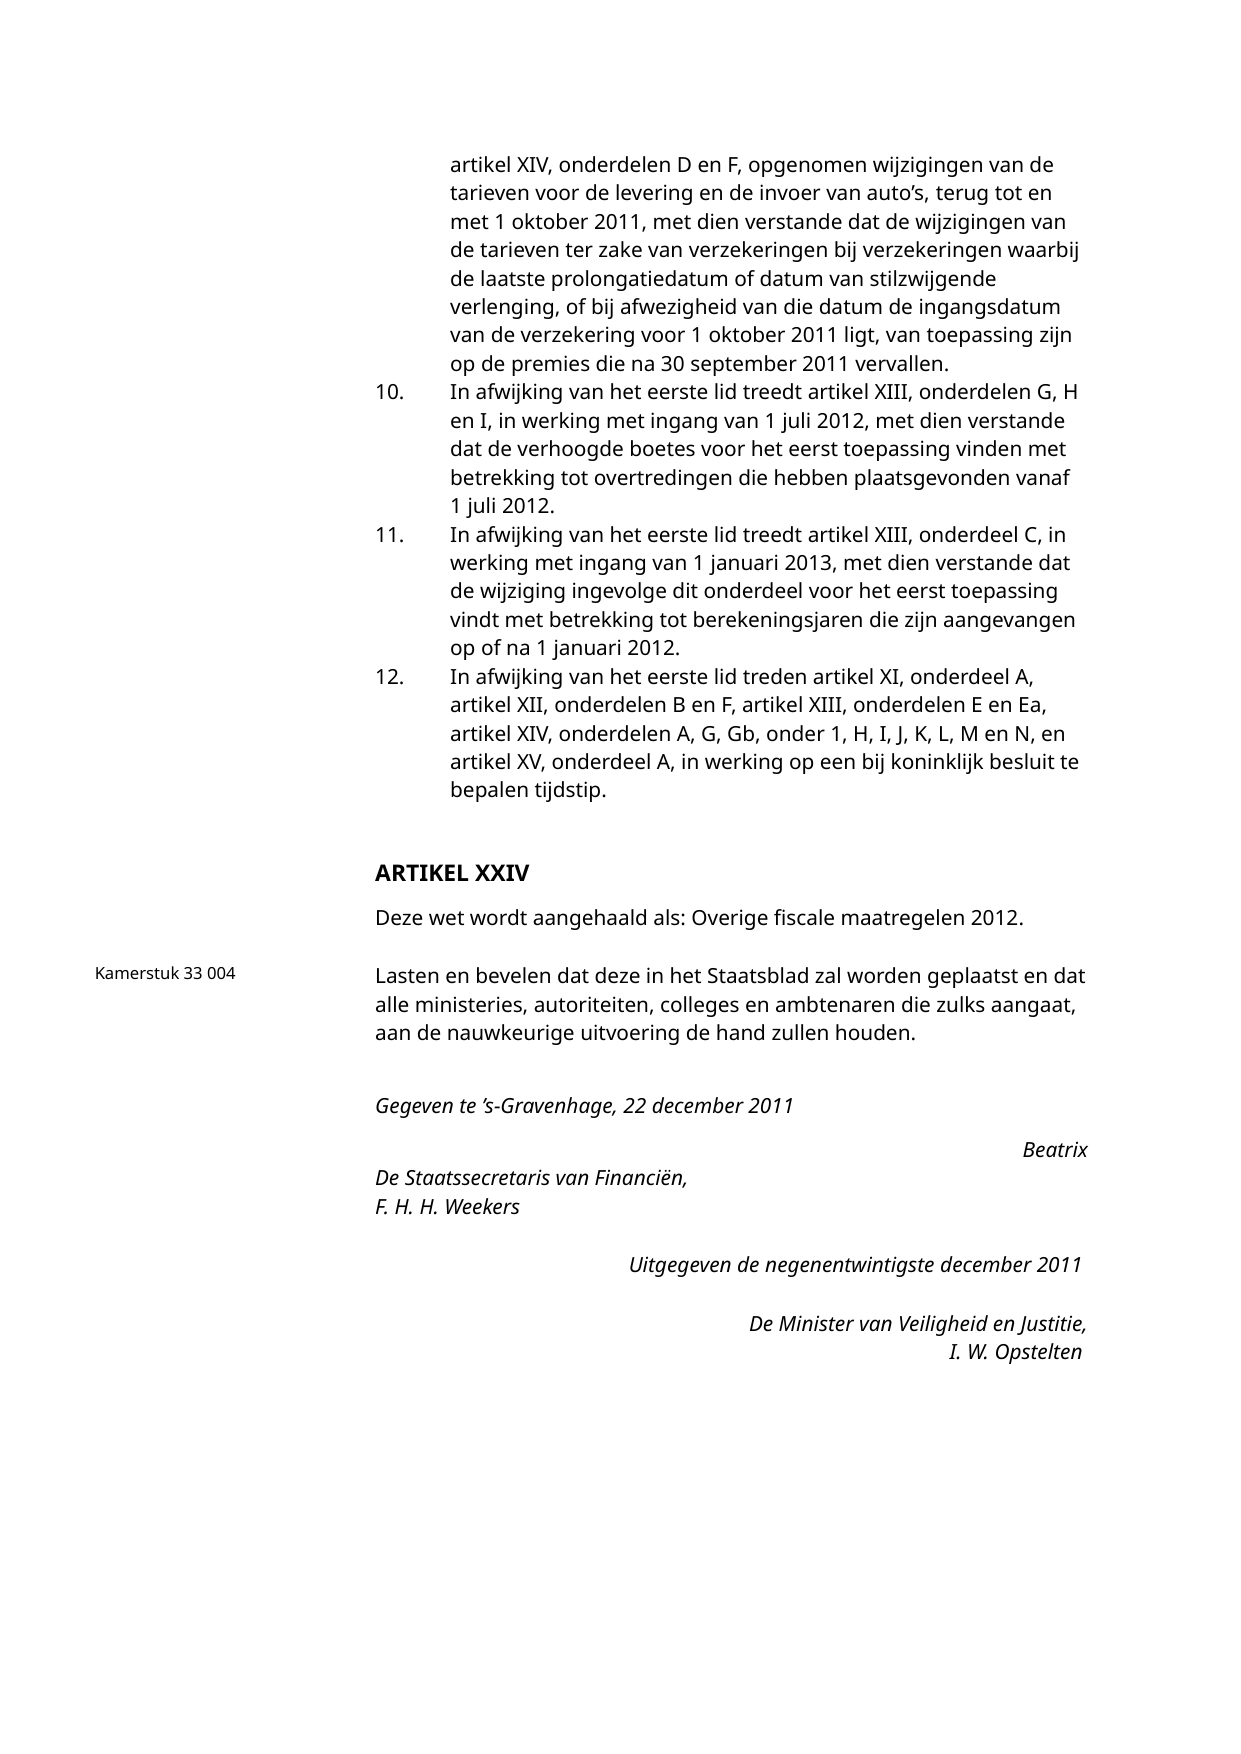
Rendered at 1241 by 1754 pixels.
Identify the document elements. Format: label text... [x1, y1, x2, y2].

text Uitgegeven de negenentwintigste december 2011 [375, 1250, 1090, 1279]
text Gegeven te ’s-Gravenhage, 22 december 2011 [375, 1092, 1090, 1120]
text Lasten en bevelen dat deze in het Staatsblad zal worden geplaatst en dat alle ministeries, autoriteiten, colleges en ambtenaren die zulks aangaat, aan de nauwkeurige uitvoering de hand zullen houden. [375, 961, 1090, 1047]
text F. H. H. Weekers [375, 1192, 1090, 1220]
list artikel XIV, onderdelen D en F, opgenomen wijzigingen van de tarieven voor de levering en de invoer van auto’s, terug tot en met 1 oktober 2011, met dien verstande dat de wijzigingen van de tarieven ter zake van verzekeringen bij verzekeringen waarbij de laatste prolongatiedatum of datum van stilzwijgende verlenging, of bij afwezigheid van die datum de ingangsdatum van de verzekering voor 1 oktober 2011 ligt, van toepassing zijn op de premies die na 30 september 2011 vervallen. [375, 150, 1090, 377]
subtitle ARTIKEL XXIV [375, 857, 1090, 888]
list In afwijking van het eerste lid treedt artikel XIII, onderdeel C, in werking met ingang van 1 januari 2013, met dien verstande dat de wijziging ingevolge dit onderdeel voor het eerst toepassing vindt met betrekking tot berekeningsjaren die zijn aangevangen op of na 1 januari 2012. [375, 520, 1090, 662]
list In afwijking van het eerste lid treedt artikel XIII, onderdelen G, H en I, in werking met ingang van 1 juli 2012, met dien verstande dat de verhoogde boetes voor het eerst toepassing vinden met betrekking tot overtredingen die hebben plaatsgevonden vanaf 1 juli 2012. [375, 377, 1090, 520]
text Deze wet wordt aangehaald als: Overige fiscale maatregelen 2012. [375, 903, 1090, 931]
list In afwijking van het eerste lid treden artikel XI, onderdeel A, artikel XII, onderdelen B en F, artikel XIII, onderdelen E en Ea, artikel XIV, onderdelen A, G, Gb, onder 1, H, I, J, K, L, M en N, en artikel XV, onderdeel A, in werking op een bij koninklijk besluit te bepalen tijdstip. [375, 662, 1090, 804]
text Kamerstuk 33 004 [94, 961, 328, 984]
text De Staatssecretaris van Financiën, [375, 1163, 1090, 1192]
text Beatrix [375, 1135, 1090, 1163]
text I. W. Opstelten [375, 1337, 1090, 1366]
text De Minister van Veiligheid en Justitie, [375, 1309, 1090, 1337]
